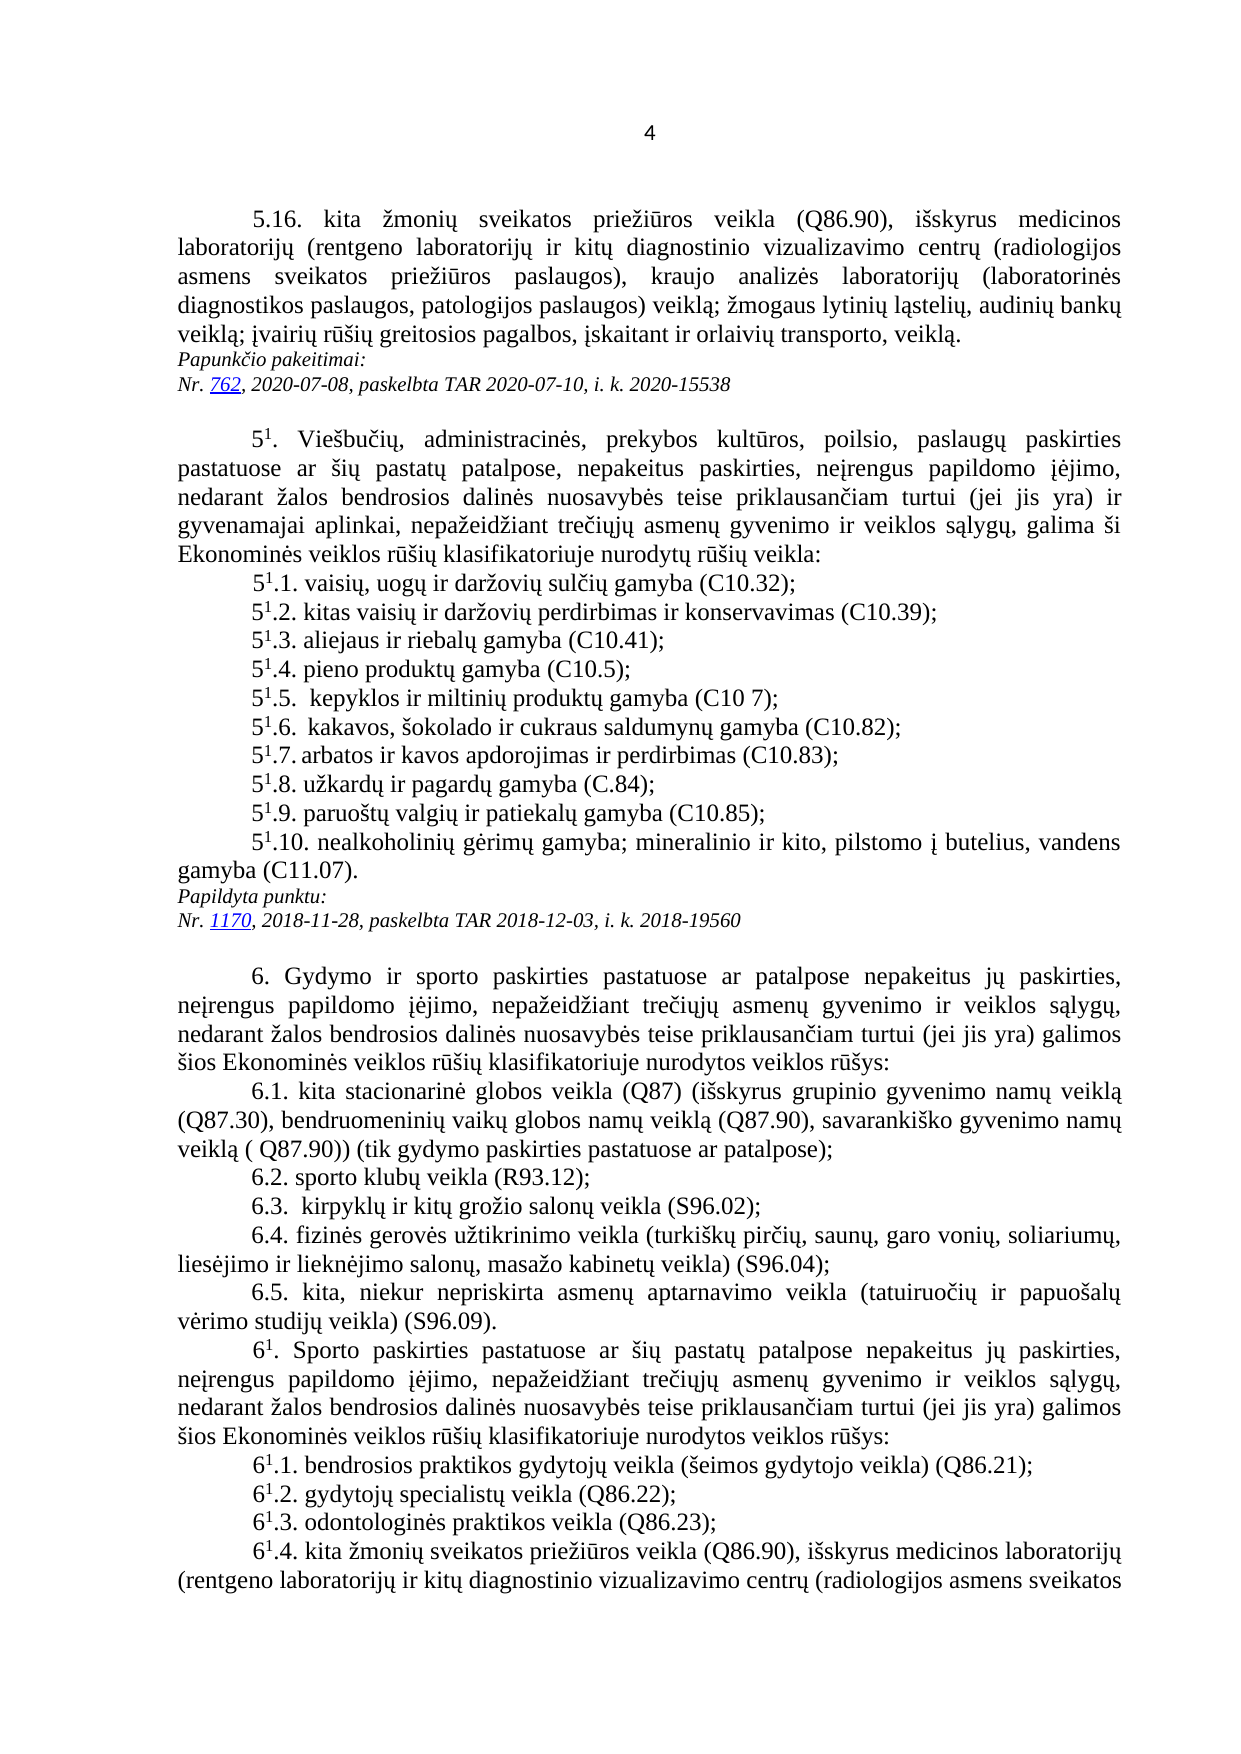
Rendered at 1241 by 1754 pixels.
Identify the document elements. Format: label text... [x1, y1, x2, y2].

text 51.7. arbatos ir kavos apdorojimas ir perdirbimas (C10.83); [251, 741, 1122, 769]
text 51.3. aliejaus ir riebalų gamyba (C10.41); [251, 626, 1122, 654]
text 51.6. kakavos, šokolado ir cukraus saldumynų gamyba (C10.82); [251, 712, 1122, 741]
text 61. Sporto paskirties pastatuose ar šių pastatų patalpose nepakeitus jų paskirties, neįrengus papildomo įėjimo, nepažeidžiant trečiųjų asmenų gyvenimo ir veiklos sąlygų, nedarant žalos bendrosios dalinės nuosavybės teise priklausančiam turtui (jei jis yra) galimos šios Ekonominės veiklos rūšių klasifikatoriuje nurodytos veiklos rūšys: [177, 1335, 1122, 1450]
text 61.2. gydytojų specialistų veikla (Q86.22); [177, 1479, 1122, 1507]
text 51. Viešbučių, administracinės, prekybos kultūros, poilsio, paslaugų paskirties pastatuose ar šių pastatų patalpose, nepakeitus paskirties, neįrengus papildomo įėjimo, nedarant žalos bendrosios dalinės nuosavybės teise priklausančiam turtui (jei jis yra) ir gyvenamajai aplinkai, nepažeidžiant trečiųjų asmenų gyvenimo ir veiklos sąlygų, galima ši Ekonominės veiklos rūšių klasifikatoriuje nurodytų rūšių veikla: [177, 424, 1122, 568]
text 51.2. kitas vaisių ir daržovių perdirbimas ir konservavimas (C10.39); [251, 597, 1122, 626]
text 6.2. sporto klubų veikla (R93.12); [177, 1162, 1122, 1191]
text 6.5. kita, niekur nepriskirta asmenų aptarnavimo veikla (tatuiruočių ir papuošalų vėrimo studijų veikla) (S96.09). [177, 1277, 1122, 1335]
text Papunkčio pakeitimai: [177, 347, 1122, 371]
text 5.16. kita žmonių sveikatos priežiūros veikla (Q86.90), išskyrus medicinos laboratorijų (rentgeno laboratorijų ir kitų diagnostinio vizualizavimo centrų (radiologijos asmens sveikatos priežiūros paslaugos), kraujo analizės laboratorijų (laboratorinės diagnostikos paslaugos, patologijos paslaugos) veiklą; žmogaus lytinių ląstelių, audinių bankų veiklą; įvairių rūšių greitosios pagalbos, įskaitant ir orlaivių transporto, veiklą. [177, 204, 1122, 347]
text 61.4. kita žmonių sveikatos priežiūros veikla (Q86.90), išskyrus medicinos laboratorijų (rentgeno laboratorijų ir kitų diagnostinio vizualizavimo centrų (radiologijos asmens sveikatos [177, 1536, 1122, 1594]
text Papildyta punktu: [177, 884, 1122, 908]
text 6.3. kirpyklų ir kitų grožio salonų veikla (S96.02); [177, 1191, 1122, 1220]
text 51.9. paruoštų valgių ir patiekalų gamyba (C10.85); [251, 798, 1122, 827]
text 6. Gydymo ir sporto paskirties pastatuose ar patalpose nepakeitus jų paskirties, neįrengus papildomo įėjimo, nepažeidžiant trečiųjų asmenų gyvenimo ir veiklos sąlygų, nedarant žalos bendrosios dalinės nuosavybės teise priklausančiam turtui (jei jis yra) galimos šios Ekonominės veiklos rūšių klasifikatoriuje nurodytos veiklos rūšys: [177, 961, 1122, 1076]
text 6.4. fizinės gerovės užtikrinimo veikla (turkiškų pirčių, saunų, garo vonių, soliariumų, liesėjimo ir lieknėjimo salonų, masažo kabinetų veikla) (S96.04); [177, 1220, 1122, 1277]
text Nr. 1170, 2018-11-28, paskelbta TAR 2018-12-03, i. k. 2018-19560 [177, 908, 1122, 932]
text 51.10. nealkoholinių gėrimų gamyba; mineralinio ir kito, pilstomo į butelius, vandens gamyba (C11.07). [177, 827, 1122, 884]
text 51.1. vaisių, uogų ir daržovių sulčių gamyba (C10.32); [177, 568, 1122, 597]
text 61.1. bendrosios praktikos gydytojų veikla (šeimos gydytojo veikla) (Q86.21); [177, 1450, 1122, 1479]
text 51.8. užkardų ir pagardų gamyba (C.84); [177, 769, 1122, 798]
text 6.1. kita stacionarinė globos veikla (Q87) (išskyrus grupinio gyvenimo namų veiklą (Q87.30), bendruomeninių vaikų globos namų veiklą (Q87.90), savarankiško gyvenimo namų veiklą ( Q87.90)) (tik gydymo paskirties pastatuose ar patalpose); [177, 1076, 1122, 1162]
text Nr. 762, 2020-07-08, paskelbta TAR 2020-07-10, i. k. 2020-15538 [177, 371, 1122, 396]
text 51.4. pieno produktų gamyba (C10.5); [251, 654, 1122, 683]
text 51.5. kepyklos ir miltinių produktų gamyba (C10 7); [251, 683, 1122, 712]
text 61.3. odontologinės praktikos veikla (Q86.23); [177, 1507, 1122, 1536]
